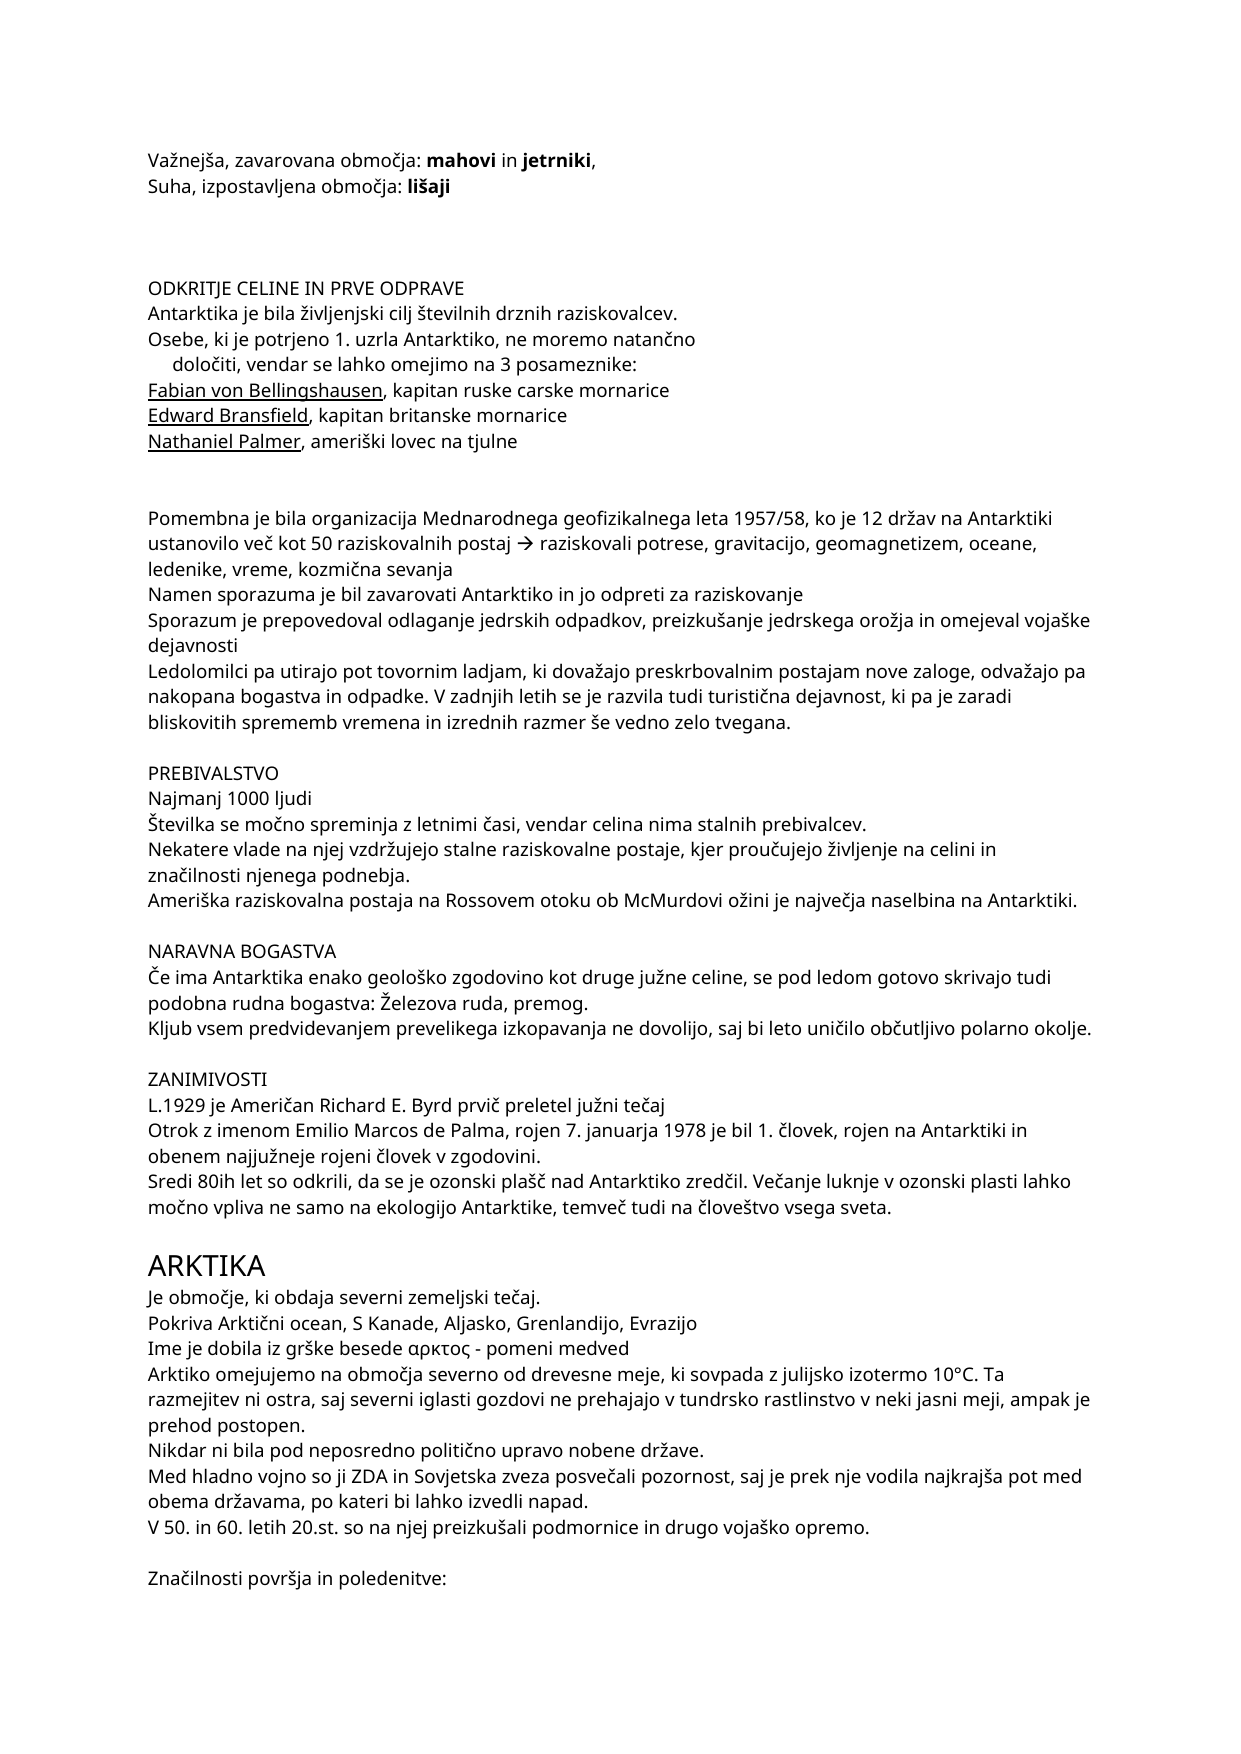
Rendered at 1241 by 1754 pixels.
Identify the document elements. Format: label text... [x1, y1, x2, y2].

text PREBIVALSTVO [148, 760, 1093, 786]
text Edward Bransfield, kapitan britanske mornarice [148, 403, 1093, 428]
text V 50. in 60. letih 20.st. so na njej preizkušali podmornice in drugo vojaško opremo. [148, 1514, 1093, 1540]
text Značilnosti površja in poledenitve: [148, 1565, 1093, 1591]
text Važnejša, zavarovana območja: mahovi in jetrniki, [148, 148, 1093, 173]
text NARAVNA BOGASTVA [148, 939, 1093, 964]
text Osebe, ki je potrjeno 1. uzrla Antarktiko, ne moremo natančno [148, 326, 1093, 352]
text Ameriška raziskovalna postaja na Rossovem otoku ob McMurdovi ožini je največja naselbina na Antarktiki. [148, 888, 1093, 913]
text Nathaniel Palmer, ameriški lovec na tjulne [148, 428, 1093, 454]
text Če ima Antarktika enako geološko zgodovino kot druge južne celine, se pod ledom gotovo skrivajo tudi podobna rudna bogastva: Železova ruda, premog. [148, 964, 1093, 1015]
text Namen sporazuma je bil zavarovati Antarktiko in jo odpreti za raziskovanje [148, 581, 1093, 607]
text Je območje, ki obdaja severni zemeljski tečaj. [148, 1285, 1093, 1310]
text Fabian von Bellingshausen, kapitan ruske carske mornarice [148, 377, 1093, 403]
text Kljub vsem predvidevanjem prevelikega izkopavanja ne dovolijo, saj bi leto uničilo občutljivo polarno okolje. [148, 1015, 1093, 1041]
text Arktiko omejujemo na območja severno od drevesne meje, ki sovpada z julijsko izotermo 10°C. Ta razmejitev ni ostra, saj severni iglasti gozdovi ne prehajajo v tundrsko rastlinstvo v neki jasni meji, ampak je prehod postopen. [148, 1361, 1093, 1438]
text Otrok z imenom Emilio Marcos de Palma, rojen 7. januarja 1978 je bil 1. človek, rojen na Antarktiki in obenem najjužneje rojeni človek v zgodovini. [148, 1117, 1093, 1168]
text Sporazum je prepovedoval odlaganje jedrskih odpadkov, preizkušanje jedrskega orožja in omejeval vojaške dejavnosti [148, 607, 1093, 658]
text Sredi 80ih let so odkrili, da se je ozonski plašč nad Antarktiko zredčil. Večanje luknje v ozonski plasti lahko močno vpliva ne samo na ekologijo Antarktike, temveč tudi na človeštvo vsega sveta. [148, 1168, 1093, 1219]
text ZANIMIVOSTI [148, 1066, 1093, 1092]
text Med hladno vojno so ji ZDA in Sovjetska zveza posvečali pozornost, saj je prek nje vodila najkrajša pot med obema državama, po kateri bi lahko izvedli napad. [148, 1463, 1093, 1514]
text Suha, izpostavljena območja: lišaji [148, 173, 1093, 199]
text določiti, vendar se lahko omejimo na 3 posameznike: [148, 352, 1093, 377]
text L.1929 je Američan Richard E. Byrd prvič preletel južni tečaj [148, 1092, 1093, 1117]
text Pokriva Arktični ocean, S Kanade, Aljasko, Grenlandijo, Evrazijo [148, 1310, 1093, 1336]
text Najmanj 1000 ljudi [148, 786, 1093, 811]
text Antarktika je bila življenjski cilj številnih drznih raziskovalcev. [148, 301, 1093, 326]
text Številka se močno spreminja z letnimi časi, vendar celina nima stalnih prebivalcev. [148, 811, 1093, 837]
text Nikdar ni bila pod neposredno politično upravo nobene države. [148, 1438, 1093, 1463]
text ARKTIKA [148, 1245, 1093, 1285]
text Nekatere vlade na njej vzdržujejo stalne raziskovalne postaje, kjer proučujejo življenje na celini in značilnosti njenega podnebja. [148, 837, 1093, 888]
text Ledolomilci pa utirajo pot tovornim ladjam, ki dovažajo preskrbovalnim postajam nove zaloge, odvažajo pa nakopana bogastva in odpadke. V zadnjih letih se je razvila tudi turistična dejavnost, ki pa je zaradi bliskovitih sprememb vremena in izrednih razmer še vedno zelo tvegana. [148, 658, 1093, 734]
text Pomembna je bila organizacija Mednarodnega geofizikalnega leta 1957/58, ko je 12 držav na Antarktiki ustanovilo več kot 50 raziskovalnih postaj à raziskovali potrese, gravitacijo, geomagnetizem, oceane, ledenike, vreme, kozmična sevanja [148, 505, 1093, 581]
text Ime je dobila iz grške besede αρκτος - pomeni medved [148, 1336, 1093, 1361]
text ODKRITJE CELINE IN PRVE ODPRAVE [148, 275, 1093, 301]
